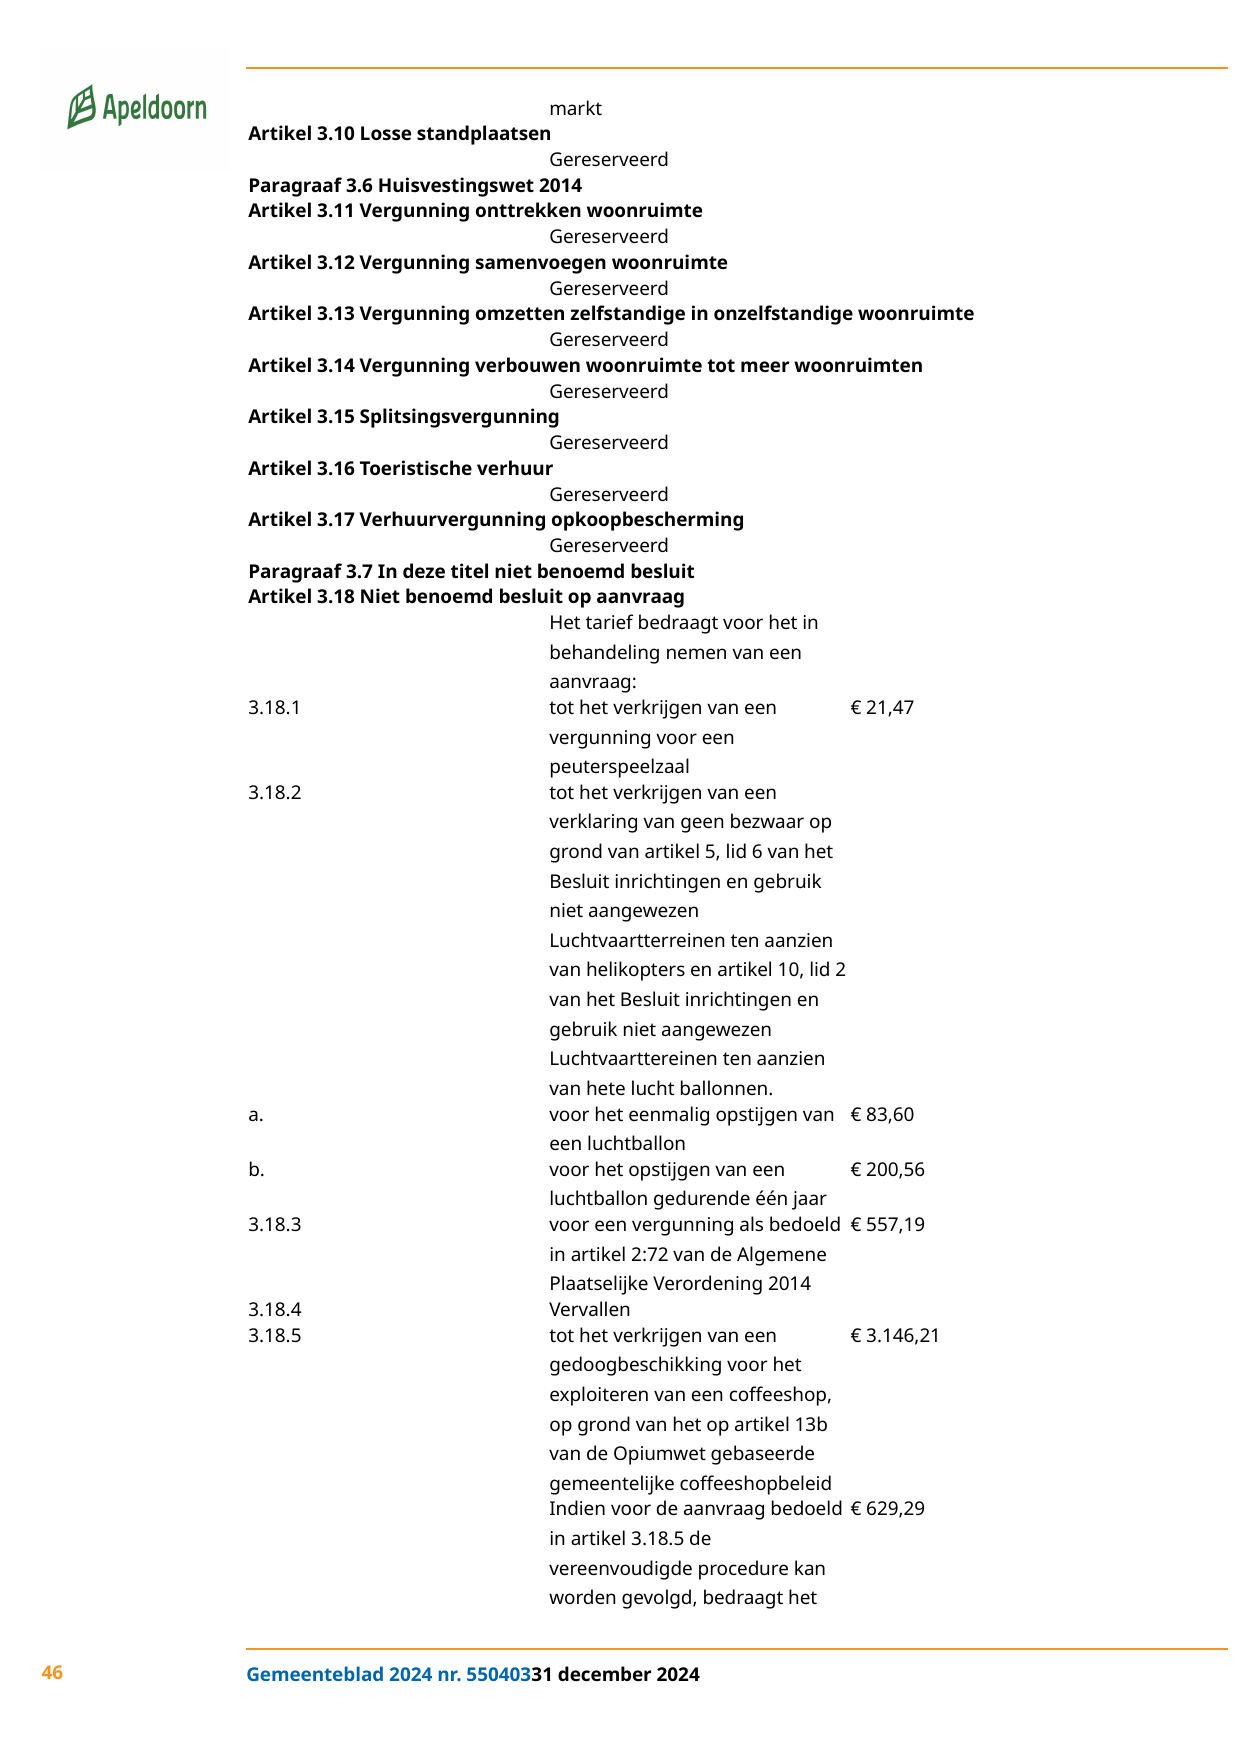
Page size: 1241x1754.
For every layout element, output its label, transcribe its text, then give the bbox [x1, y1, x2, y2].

table_cell Artikel 3.13 Vergunning omzetten zelfstandige in onzelfstandige woonruimte [248, 301, 1152, 326]
table_cell Artikel 3.12 Vergunning samenvoegen woonruimte [248, 249, 1152, 275]
table_cell Gereserveerd [549, 275, 850, 301]
table_cell € 629,29 [850, 1496, 1152, 1610]
table_cell Gereserveerd [549, 378, 850, 403]
table_cell Paragraaf 3.6 Huisvestingswet 2014 [248, 172, 1152, 198]
table_cell Artikel 3.16 Toeristische verhuur [248, 455, 1152, 481]
table_cell 3.18.2 [248, 779, 549, 1101]
table_cell tot het verkrijgen van een vergunning voor een peuterspeelzaal [549, 694, 850, 779]
table_cell [248, 1496, 549, 1610]
table_cell Gereserveerd [549, 224, 850, 249]
table_cell [850, 1296, 1152, 1322]
table_cell [850, 95, 1152, 121]
table_cell 3.18.3 [248, 1211, 549, 1296]
table_cell [248, 481, 549, 506]
table_cell Artikel 3.11 Vergunning onttrekken woonruimte [248, 198, 1152, 223]
table_cell a. [248, 1101, 549, 1156]
table_cell Gereserveerd [549, 532, 850, 558]
table_cell voor een vergunning als bedoeld in artikel 2:72 van de Algemene Plaatselijke Verordening 2014 [549, 1211, 850, 1296]
table_cell b. [248, 1156, 549, 1211]
table_cell tot het verkrijgen van een verklaring van geen bezwaar op grond van artikel 5, lid 6 van het Besluit inrichtingen en gebruik niet aangewezen Luchtvaartterreinen ten aanzien van helikopters en artikel 10, lid 2 van het Besluit inrichtingen en gebruik niet aangewezen Luchtvaarttereinen ten aanzien van hete lucht ballonnen. [549, 779, 850, 1101]
table_cell [850, 779, 1152, 1101]
table_cell [248, 224, 549, 249]
table_cell [248, 275, 549, 301]
table_cell [850, 378, 1152, 403]
table_cell [248, 95, 549, 121]
table_cell [248, 146, 549, 172]
table_cell markt [549, 95, 850, 121]
table_cell Artikel 3.15 Splitsingsvergunning [248, 404, 1152, 429]
table_cell [850, 146, 1152, 172]
table_cell 3.18.4 [248, 1296, 549, 1322]
table_cell tot het verkrijgen van een gedoogbeschikking voor het exploiteren van een coffeeshop, op grond van het op artikel 13b van de Opiumwet gebaseerde gemeentelijke coffeeshopbeleid [549, 1322, 850, 1496]
table_cell Artikel 3.17 Verhuurvergunning opkoopbescherming [248, 506, 1152, 532]
table_cell [850, 224, 1152, 249]
table_cell 3.18.1 [248, 694, 549, 779]
table_cell [850, 275, 1152, 301]
table_cell [850, 532, 1152, 558]
table_cell [850, 481, 1152, 506]
table_cell € 21,47 [850, 694, 1152, 779]
table_cell Gereserveerd [549, 326, 850, 352]
table_cell Het tarief bedraagt voor het in behandeling nemen van een aanvraag: [549, 609, 850, 694]
table_cell Gereserveerd [549, 481, 850, 506]
table_cell [850, 429, 1152, 455]
table_cell [248, 609, 549, 694]
table_cell 3.18.5 [248, 1322, 549, 1496]
table_cell Artikel 3.18 Niet benoemd besluit op aanvraag [248, 584, 1152, 609]
table_cell [248, 429, 549, 455]
table_cell € 200,56 [850, 1156, 1152, 1211]
table_cell [248, 326, 549, 352]
table_cell voor het opstijgen van een luchtballon gedurende één jaar [549, 1156, 850, 1211]
table_cell Gereserveerd [549, 146, 850, 172]
table_cell € 557,19 [850, 1211, 1152, 1296]
picture [41, 47, 231, 172]
table_cell [850, 609, 1152, 694]
table_cell € 83,60 [850, 1101, 1152, 1156]
table_cell Paragraaf 3.7 In deze titel niet benoemd besluit [248, 558, 1152, 584]
table_cell Artikel 3.10 Losse standplaatsen [248, 121, 1152, 146]
table_cell [850, 326, 1152, 352]
table_cell € 3.146,21 [850, 1322, 1152, 1496]
table_cell Gereserveerd [549, 429, 850, 455]
table_cell Indien voor de aanvraag bedoeld in artikel 3.18.5 de vereenvoudigde procedure kan worden gevolgd, bedraagt het [549, 1496, 850, 1610]
table_cell [248, 532, 549, 558]
table_cell Vervallen [549, 1296, 850, 1322]
table_cell [248, 378, 549, 403]
table_cell Artikel 3.14 Vergunning verbouwen woonruimte tot meer woonruimten [248, 352, 1152, 378]
table_cell voor het eenmalig opstijgen van een luchtballon [549, 1101, 850, 1156]
